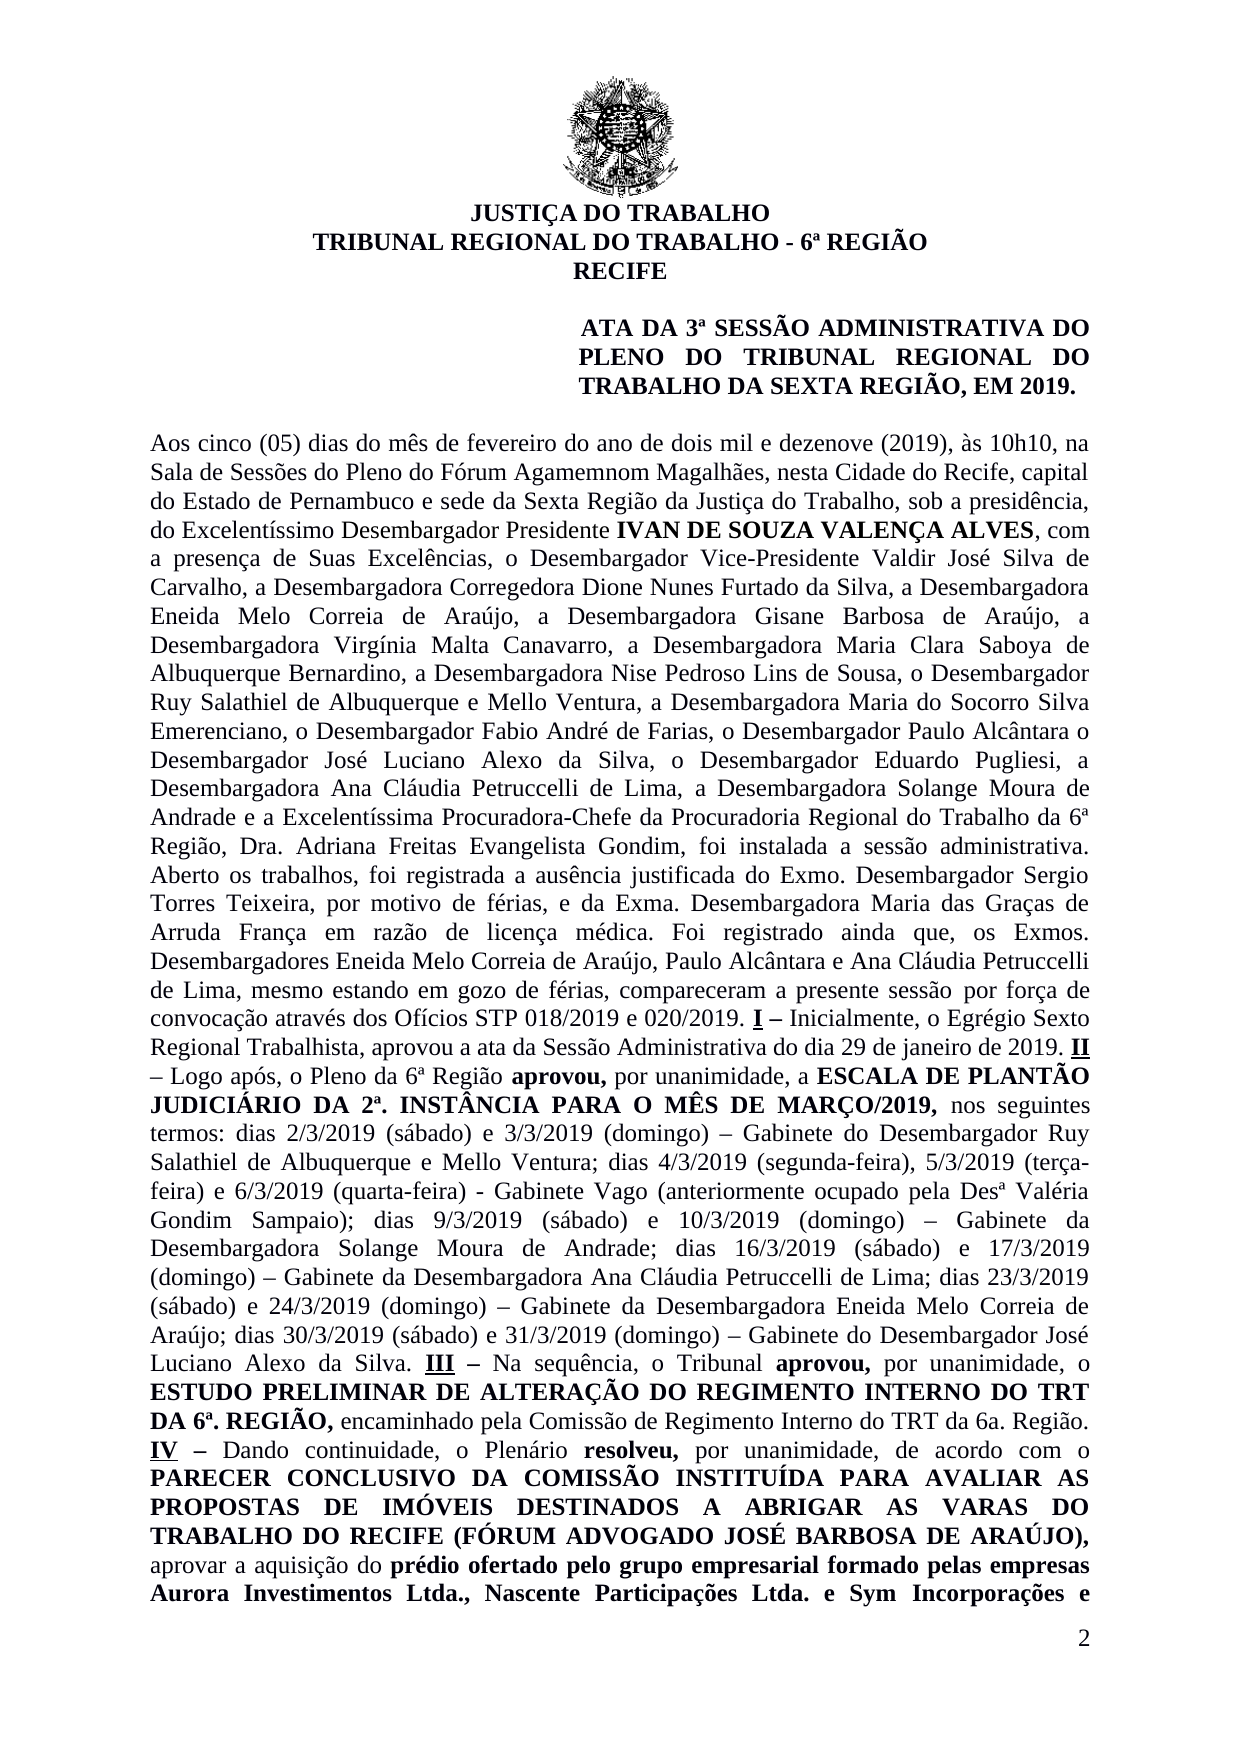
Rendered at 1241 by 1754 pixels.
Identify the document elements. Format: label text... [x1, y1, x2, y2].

text ATA DA 3ª SESSÃO ADMINISTRATIVA DO PLENO DO TRIBUNAL REGIONAL DO TRABALHO DA SEXTA REGIÃO, EM 2019. [578, 313, 1091, 400]
text Aos cinco (05) dias do mês de fevereiro do ano de dois mil e dezenove (2019), às 10h10, na Sala de Sessões do Pleno do Fórum Agamemnom Magalhães, nesta Cidade do Recife, capital do Estado de Pernambuco e sede da Sexta Região da Justiça do Trabalho, sob a presidência, do Excelentíssimo Desembargador Presidente IVAN DE SOUZA VALENÇA ALVES, com a presença de Suas Excelências, o Desembargador Vice-Presidente Valdir José Silva de Carvalho, a Desembargadora Corregedora Dione Nunes Furtado da Silva, a Desembargadora Eneida Melo Correia de Araújo, a Desembargadora Gisane Barbosa de Araújo, a Desembargadora Virgínia Malta Canavarro, a Desembargadora Maria Clara Saboya de Albuquerque Bernardino, a Desembargadora Nise Pedroso Lins de Sousa, o Desembargador Ruy Salathiel de Albuquerque e Mello Ventura, a Desembargadora Maria do Socorro Silva Emerenciano, o Desembargador Fabio André de Farias, o Desembargador Paulo Alcântara o Desembargador José Luciano Alexo da Silva, o Desembargador Eduardo Pugliesi, a Desembargadora Ana Cláudia Petruccelli de Lima, a Desembargadora Solange Moura de Andrade e a Excelentíssima Procuradora-Chefe da Procuradoria Regional do Trabalho da 6ª Região, Dra. Adriana Freitas Evangelista Gondim, foi instalada a sessão administrativa. Aberto os trabalhos, foi registrada a ausência justificada do Exmo. Desembargador Sergio Torres Teixeira, por motivo de férias, e da Exma. Desembargadora Maria das Graças de Arruda França em razão de licença médica. Foi registrado ainda que, os Exmos. Desembargadores Eneida Melo Correia de Araújo, Paulo Alcântara e Ana Cláudia Petruccelli de Lima, mesmo estando em gozo de férias, compareceram a presente sessão por força de convocação através dos Ofícios STP 018/2019 e 020/2019. I – Inicialmente, o Egrégio Sexto Regional Trabalhista, aprovou a ata da Sessão Administrativa do dia 29 de janeiro de 2019. II – Logo após, o Pleno da 6ª Região aprovou, por unanimidade, a ESCALA DE PLANTÃO JUDICIÁRIO DA 2ª. INSTÂNCIA PARA O MÊS DE MARÇO/2019, nos seguintes termos: dias 2/3/2019 (sábado) e 3/3/2019 (domingo) – Gabinete do Desembargador Ruy Salathiel de Albuquerque e Mello Ventura; dias 4/3/2019 (segunda-feira), 5/3/2019 (terça-feira) e 6/3/2019 (quarta-feira) - Gabinete Vago (anteriormente ocupado pela Desª Valéria Gondim Sampaio); dias 9/3/2019 (sábado) e 10/3/2019 (domingo) – Gabinete da Desembargadora Solange Moura de Andrade; dias 16/3/2019 (sábado) e 17/3/2019 (domingo) – Gabinete da Desembargadora Ana Cláudia Petruccelli de Lima; dias 23/3/2019 (sábado) e 24/3/2019 (domingo) – Gabinete da Desembargadora Eneida Melo Correia de Araújo; dias 30/3/2019 (sábado) e 31/3/2019 (domingo) – Gabinete do Desembargador José Luciano Alexo da Silva. III – Na sequência, o Tribunal aprovou, por unanimidade, o ESTUDO PRELIMINAR DE ALTERAÇÃO DO REGIMENTO INTERNO DO TRT DA 6ª. REGIÃO, encaminhado pela Comissão de Regimento Interno do TRT da 6a. Região. IV – Dando continuidade, o Plenário resolveu, por unanimidade, de acordo com o parecer conclusivo da Comissão instituída para avaliar as propostas de imóveis destinados a abrigar as Varas do Trabalho do Recife (Fórum Advogado José Barbosa de Araújo), aprovar a aquisição do prédio ofertado pelo grupo empresarial formado pelas empresas Aurora Investimentos Ltda., Nascente Participações Ltda. e Sym Incorporações e [150, 428, 1090, 1607]
picture [560, 73, 681, 199]
